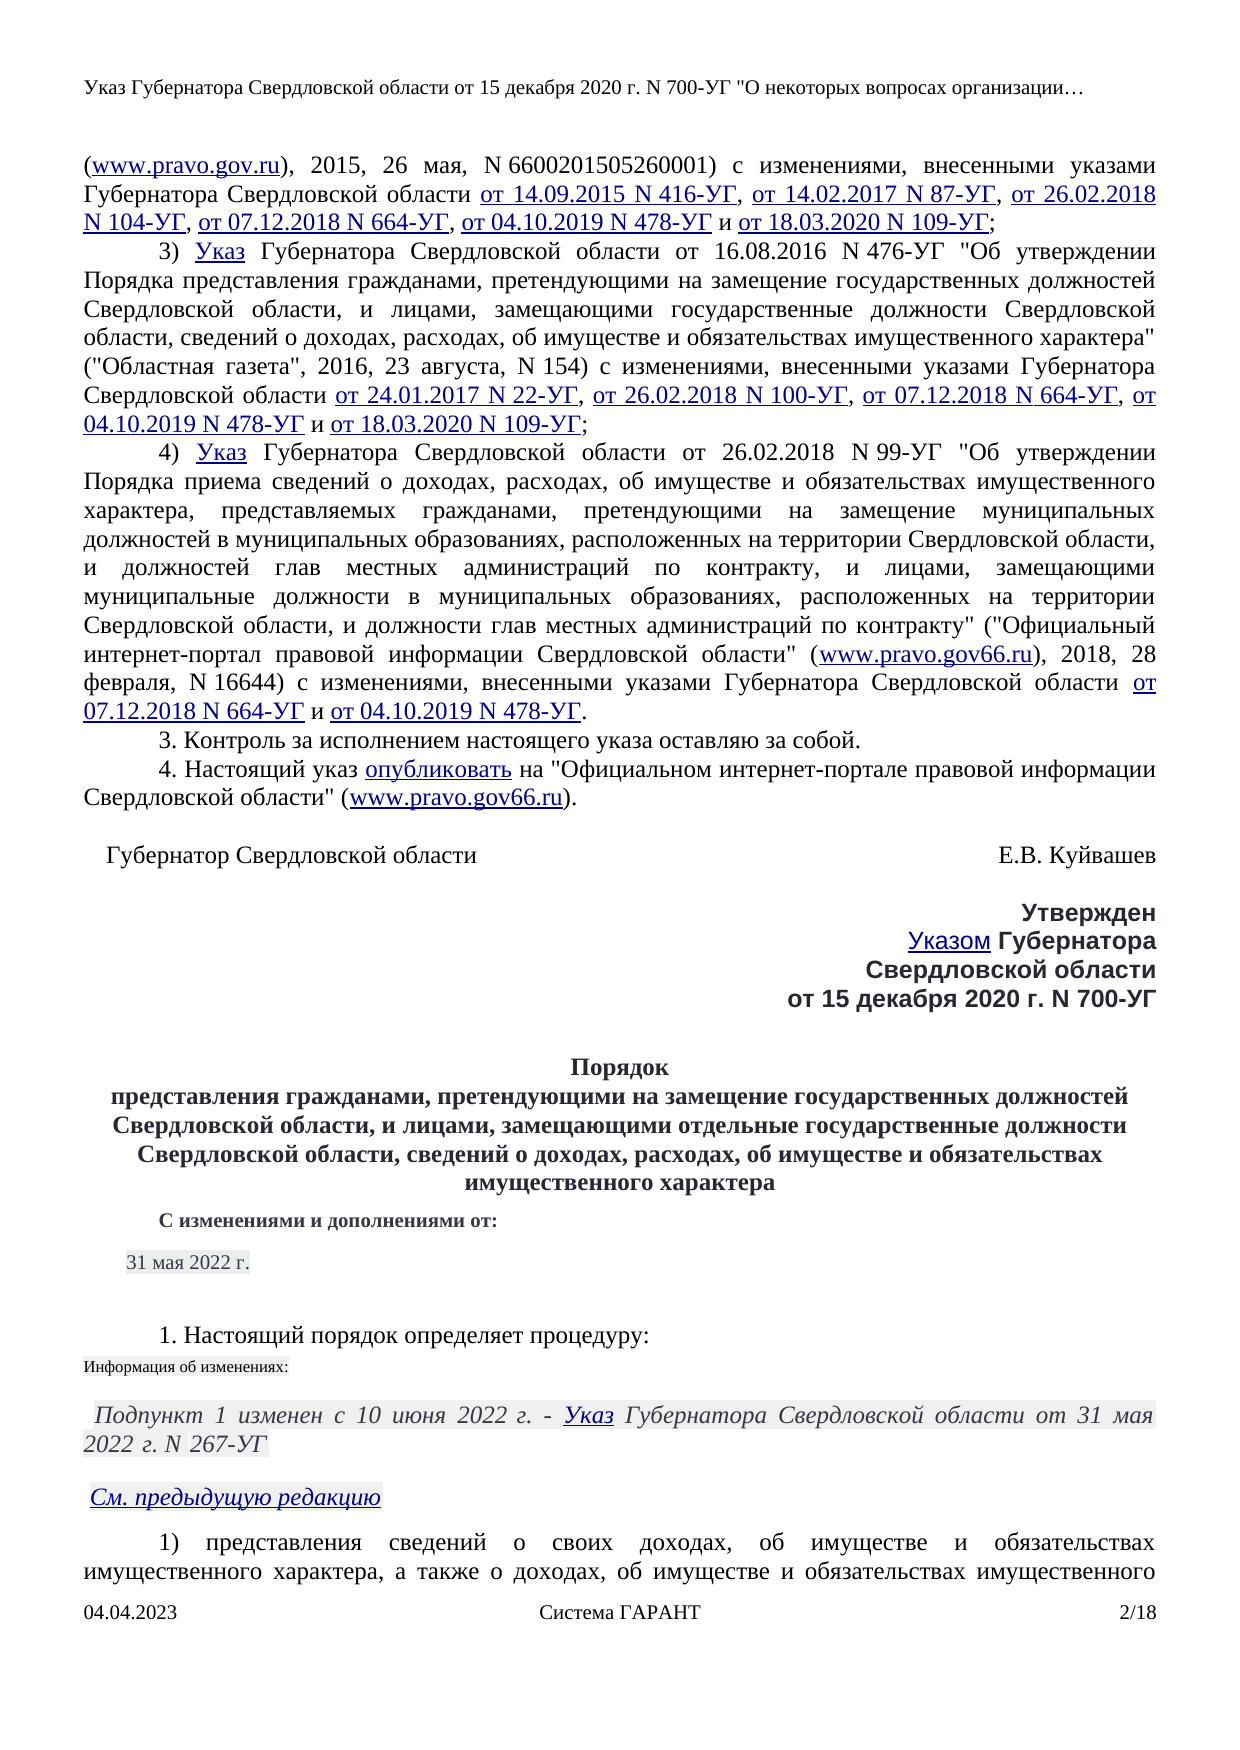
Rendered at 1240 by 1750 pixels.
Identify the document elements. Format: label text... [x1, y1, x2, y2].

text (www.pravo.gov.ru), 2015, 26 мая, N 6600201505260001) с изменениями, внесенными указами Губернатора Свердловской области от 14.09.2015 N 416-УГ, от 14.02.2017 N 87-УГ, от 26.02.2018 N 104-УГ, от 07.12.2018 N 664-УГ, от 04.10.2019 N 478-УГ и от 18.03.2020 N 109-УГ; [83, 150, 1156, 236]
text 1) представления сведений о своих доходах, об имуществе и обязательствах имущественного характера, а также о доходах, об имуществе и обязательствах имущественного [83, 1527, 1156, 1585]
text 3. Контроль за исполнением настоящего указа оставляю за собой. [83, 725, 1156, 754]
text 4. Настоящий указ опубликовать на "Официальном интернет-портале правовой информации Свердловской области" (www.pravo.gov66.ru). [83, 754, 1156, 811]
text 4) Указ Губернатора Свердловской области от 26.02.2018 N 99-УГ "Об утверждении Порядка приема сведений о доходах, расходах, об имуществе и обязательствах имущественного характера, представляемых гражданами, претендующими на замещение муниципальных должностей в муниципальных образованиях, расположенных на территории Свердловской области, и должностей глав местных администраций по контракту, и лицами, замещающими муниципальные должности в муниципальных образованиях, расположенных на территории Свердловской области, и должности глав местных администраций по контракту" ("Официальный интернет-портал правовой информации Свердловской области" (www.pravo.gov66.ru), 2018, 28 февраля, N 16644) с изменениями, внесенными указами Губернатора Свердловской области от 07.12.2018 N 664-УГ и от 04.10.2019 N 478-УГ. [83, 437, 1156, 725]
text С изменениями и дополнениями от: [83, 1207, 1156, 1232]
text Утвержден Указом Губернатора Свердловской области от 15 декабря 2020 г. N 700-УГ [83, 897, 1156, 1012]
text Информация об изменениях: [83, 1356, 1156, 1376]
text 1. Настоящий порядок определяет процедуру: [83, 1320, 1156, 1348]
table_header Губернатор Свердловской области [95, 840, 810, 869]
table_header Е.В. Куйвашев [810, 840, 1167, 869]
text 3) Указ Губернатора Свердловской области от 16.08.2016 N 476-УГ "Об утверждении Порядка представления гражданами, претендующими на замещение государственных должностей Свердловской области, и лицами, замещающими государственные должности Свердловской области, сведений о доходах, расходах, об имуществе и обязательствах имущественного характера" ("Областная газета", 2016, 23 августа, N 154) с изменениями, внесенными указами Губернатора Свердловской области от 24.01.2017 N 22-УГ, от 26.02.2018 N 100-УГ, от 07.12.2018 N 664-УГ, от 04.10.2019 N 478-УГ и от 18.03.2020 N 109-УГ; [83, 236, 1156, 437]
text См. предыдущую редакцию [83, 1482, 1156, 1511]
text Подпункт 1 изменен с 10 июня 2022 г. - Указ Губернатора Свердловской области от 31 мая 2022 г. N 267-УГ [83, 1400, 1156, 1457]
subtitle Порядок представления гражданами, претендующими на замещение государственных должностей Свердловской области, и лицами, замещающими отдельные государственные должности Свердловской области, сведений о доходах, расходах, об имуществе и обязательствах имущественного характера [83, 1052, 1156, 1196]
text 31 мая 2022 г. [121, 1250, 1119, 1274]
